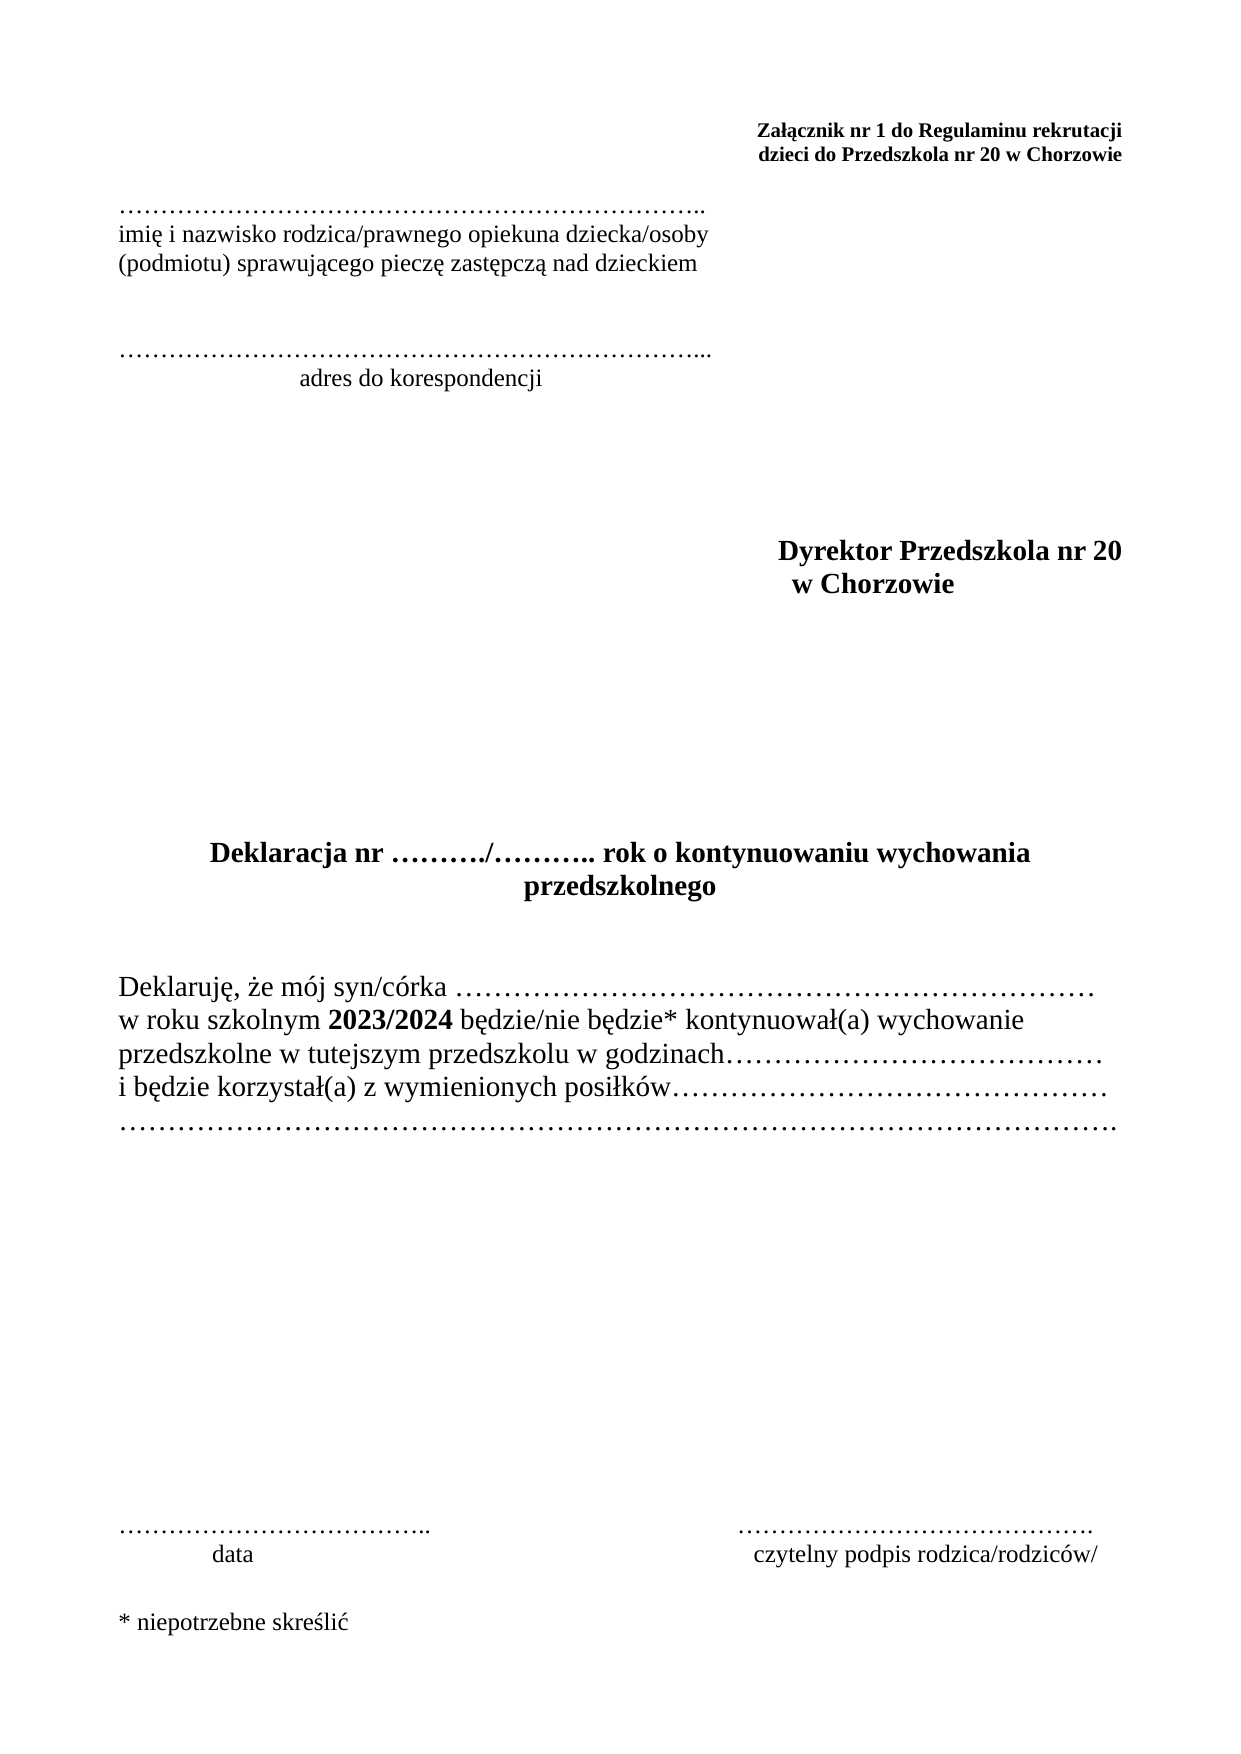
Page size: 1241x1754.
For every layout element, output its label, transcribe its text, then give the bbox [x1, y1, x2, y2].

text Dyrektor Przedszkola nr 20 [118, 533, 1122, 566]
text …………………………………………………………………………………………. [118, 1103, 1122, 1137]
text Deklaruję, że mój syn/córka ………………………………………………………… [118, 969, 1122, 1002]
text ……………………………………………………………... [118, 334, 1122, 363]
text i będzie korzystał(a) z wymienionych posiłków……………………………………… [118, 1069, 1122, 1103]
text w roku szkolnym 2023/2024 będzie/nie będzie* kontynuował(a) wychowanie przedszkolne w tutejszym przedszkolu w godzinach………………………………… [118, 1002, 1122, 1069]
text Załącznik nr 1 do Regulaminu rekrutacji [118, 118, 1122, 142]
text data czytelny podpis rodzica/rodziców/ [118, 1539, 1122, 1568]
text …………………………………………………………….. [118, 190, 1122, 219]
text dzieci do Przedszkola nr 20 w Chorzowie [118, 142, 1122, 166]
text ……………………………….. ……………………………………. [118, 1510, 1122, 1539]
text w Chorzowie [118, 566, 1122, 600]
text Deklaracja nr ………./……….. rok o kontynuowaniu wychowania przedszkolnego [118, 835, 1122, 902]
text (podmiotu) sprawującego pieczę zastępczą nad dzieckiem [118, 248, 1122, 277]
text imię i nazwisko rodzica/prawnego opiekuna dziecka/osoby [118, 219, 1122, 248]
text adres do korespondencji [118, 363, 1122, 392]
